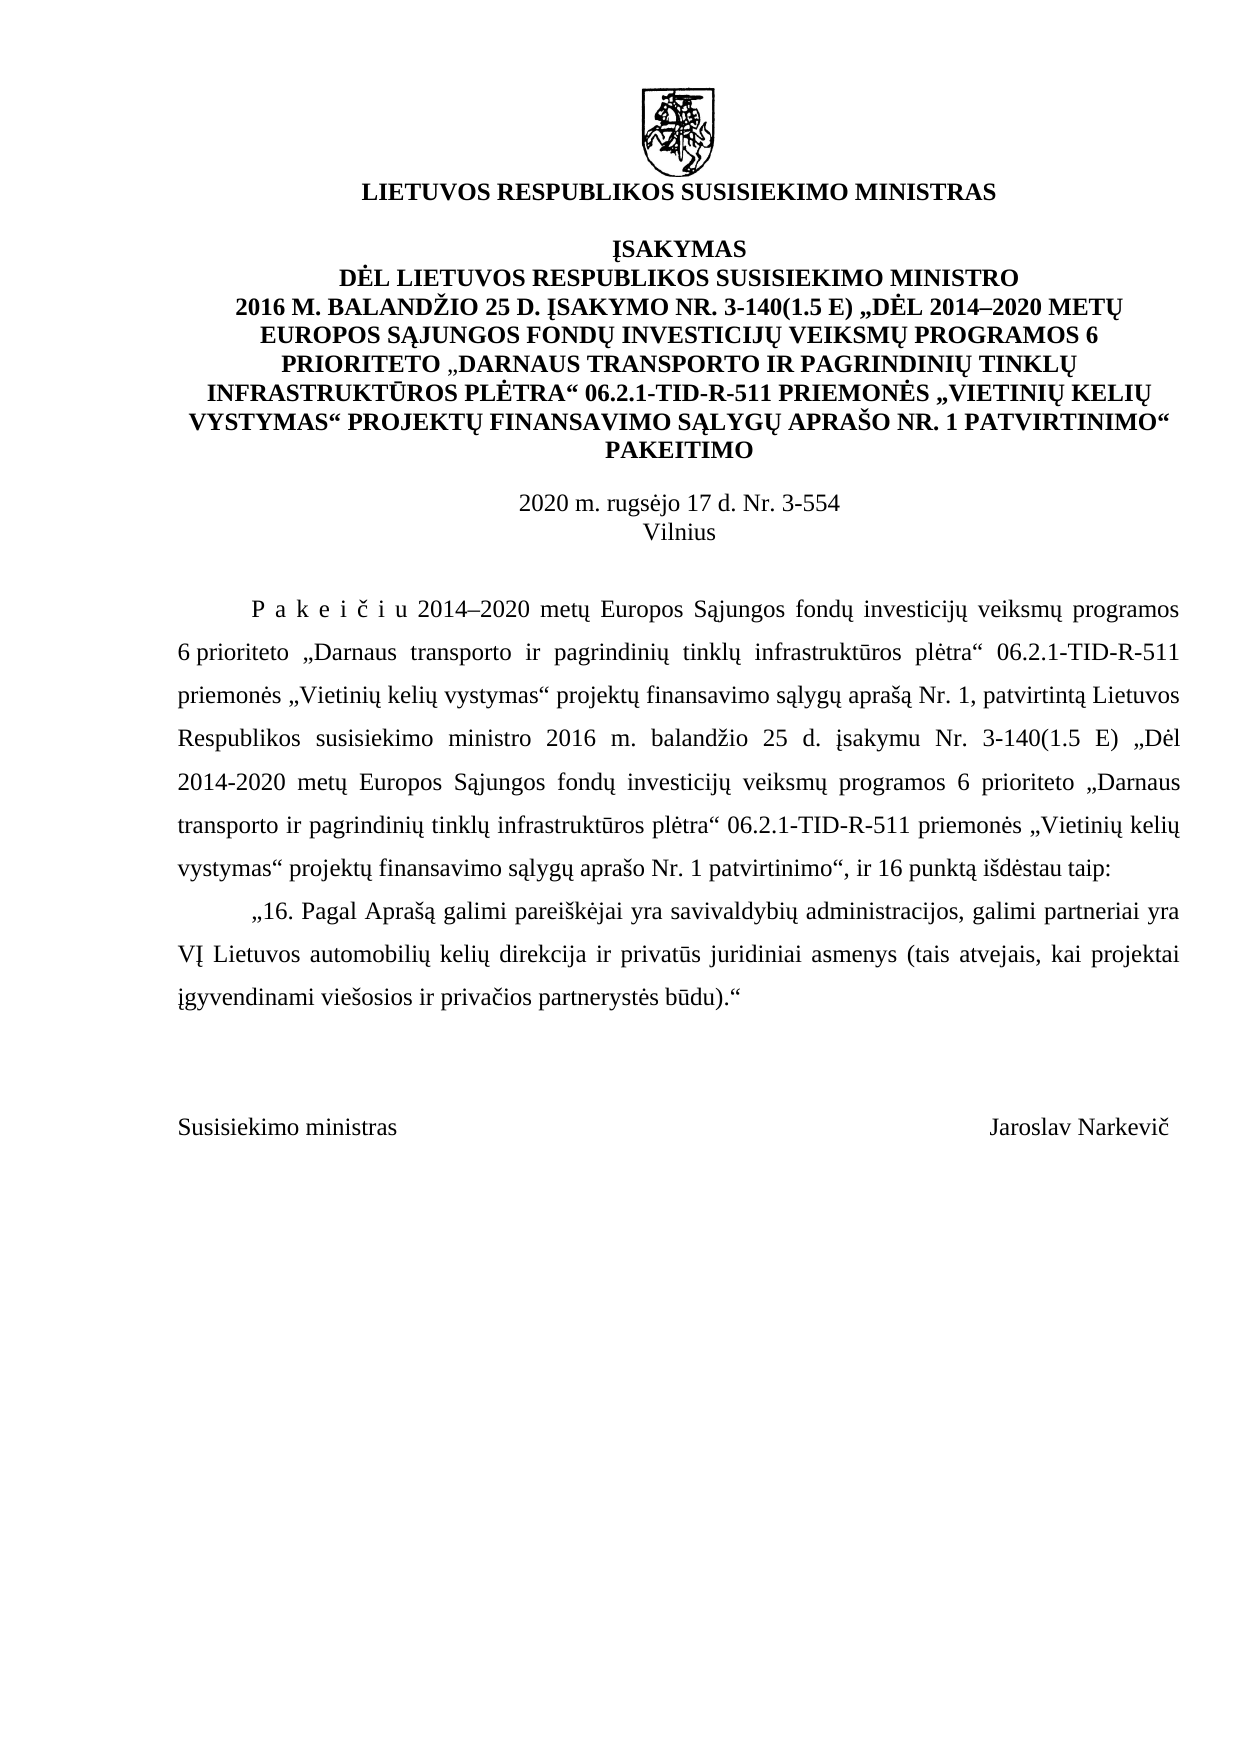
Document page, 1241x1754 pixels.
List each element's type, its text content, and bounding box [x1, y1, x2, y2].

text LIETUVOS RESPUBLIKOS SUSISIEKIMO MINISTRAS [177, 177, 1181, 206]
text Susisiekimo ministras Jaroslav Narkevič [177, 1112, 1181, 1140]
text ĮSAKYMAS [177, 234, 1181, 263]
text „16. Pagal Aprašą galimi pareiškėjai yra savivaldybių administracijos, galimi partneriai yra VĮ Lietuvos automobilių kelių direkcija ir privatūs juridiniai asmenys (tais atvejais, kai projektai įgyvendinami viešosios ir privačios partnerystės būdu).“ [177, 896, 1181, 1011]
text 2016 m. balandžio 25 d. įsakymO Nr. 3-140(1.5 E) „DĖL 2014–2020 METŲ EUROPOS SĄJUNGOS FONDŲ INVESTICIJŲ VEIKSMŲ PROGRAMOS 6 PRIORITETO „DARNaus transporto ir pagrindinių tinklų infrastruktūros plėtra“ 06.2.1-TID-R-511 PRIEMONĖS „VIETINIŲ KELIŲ vystymas“ PROJEKTŲ FINANSAVIMO SĄLYGŲ APRAŠO NR. 1 PATVIRTINIMO“ PAKEITIMO [177, 292, 1181, 464]
text DĖL LIETUVOS RESPUBLIKOS SUSISIEKIMO MINISTRO [177, 263, 1181, 292]
text 2020 m. rugsėjo 17 d. Nr. 3-554 [177, 488, 1181, 517]
text P a k e i č i u 2014–2020 metų Europos Sąjungos fondų investicijų veiksmų programos 6 prioriteto „Darnaus transporto ir pagrindinių tinklų infrastruktūros plėtra“ 06.2.1-TID-R-511 priemonės „Vietinių kelių vystymas“ projektų finansavimo sąlygų aprašą Nr. 1, patvirtintą Lietuvos Respublikos susisiekimo ministro 2016 m. balandžio 25 d. įsakymu Nr. 3-140(1.5 E) „Dėl 2014‑2020 metų Europos Sąjungos fondų investicijų veiksmų programos 6 prioriteto „Darnaus transporto ir pagrindinių tinklų infrastruktūros plėtra“ 06.2.1-TID-R-511 priemonės „Vietinių kelių vystymas“ projektų finansavimo sąlygų aprašo Nr. 1 patvirtinimo“, ir 16 punktą išdėstau taip: [177, 594, 1181, 882]
text Vilnius [177, 517, 1181, 546]
